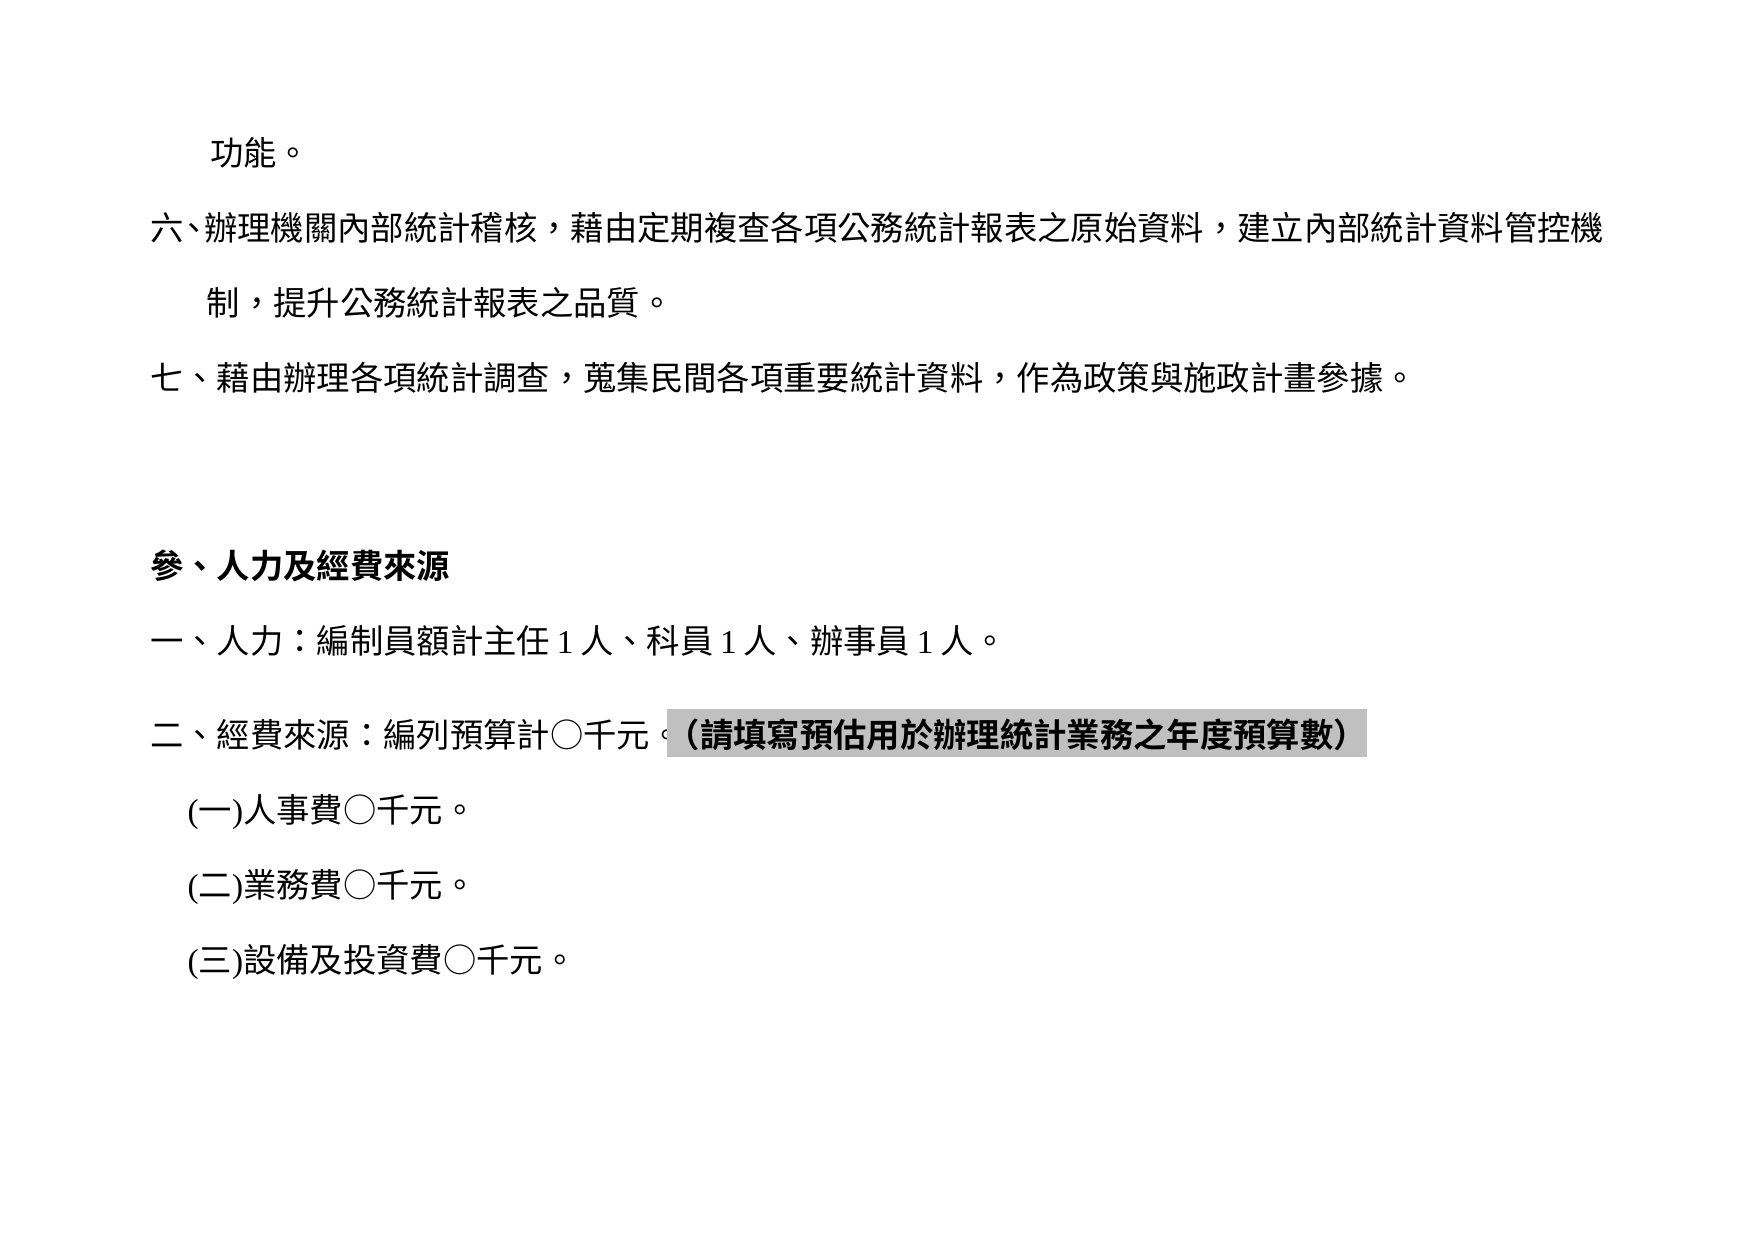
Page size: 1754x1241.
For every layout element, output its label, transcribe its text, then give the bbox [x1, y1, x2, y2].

text (一)人事費○千元。 [187, 770, 1604, 845]
text (二)業務費○千元。 [187, 845, 1604, 920]
text 六、辦理機關內部統計稽核，藉由定期複查各項公務統計報表之原始資料，建立內部統計資料管控機制，提升公務統計報表之品質。 [150, 189, 1604, 339]
text 二、經費來源：編列預算計○千元。（請填寫預估用於辦理統計業務之年度預算數） [150, 695, 1604, 770]
text 一、人力：編制員額計主任1人、科員1人、辦事員1人。 [150, 601, 1604, 676]
text 參、人力及經費來源 [150, 526, 1604, 601]
text 七、藉由辦理各項統計調查，蒐集民間各項重要統計資料，作為政策與施政計畫參據。 [150, 339, 1604, 414]
text 功能。 [150, 114, 1604, 189]
text (三)設備及投資費○千元。 [187, 920, 1604, 995]
